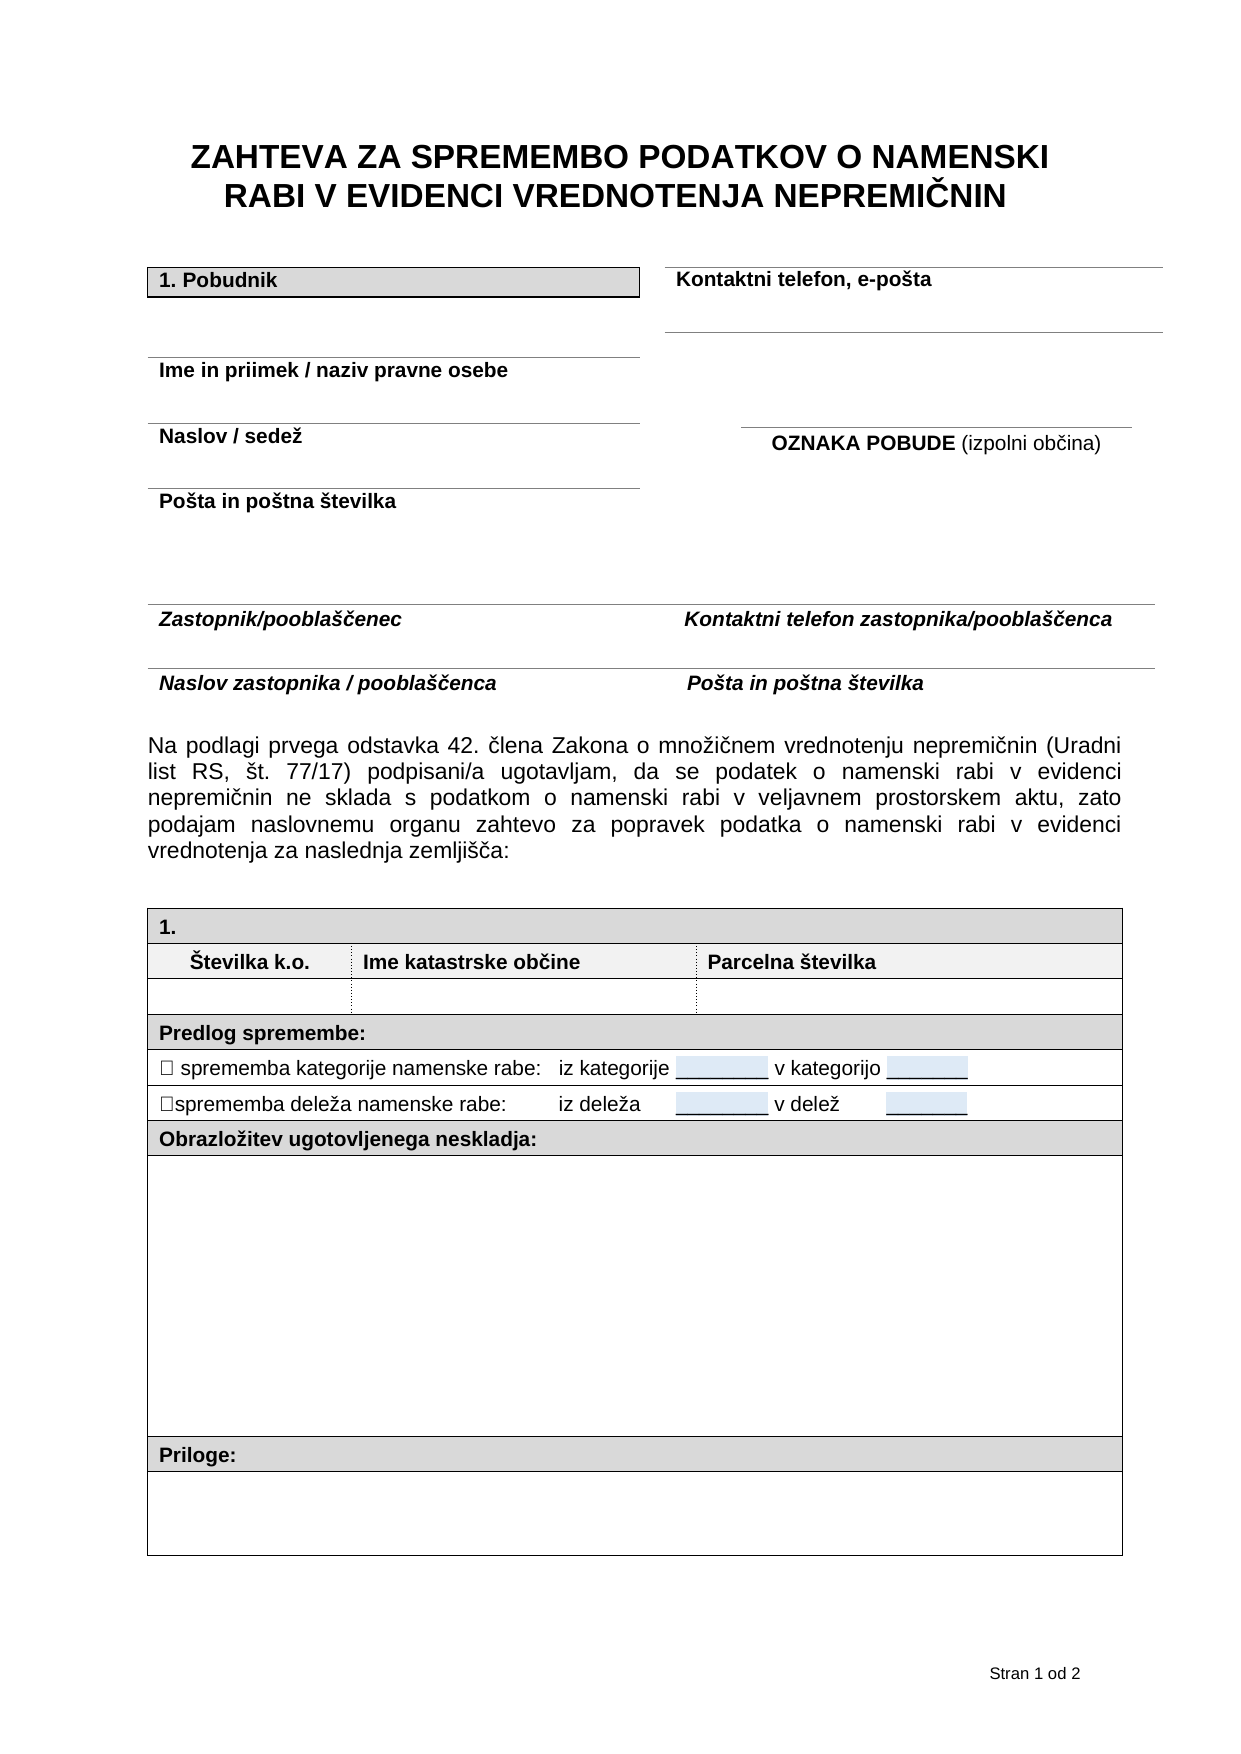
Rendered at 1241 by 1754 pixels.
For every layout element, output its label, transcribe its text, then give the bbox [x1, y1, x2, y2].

table_cell [352, 979, 696, 1014]
table_cell Parcelna številka [696, 944, 1122, 978]
table_header 1. [148, 909, 1122, 943]
table_cell Obrazložitev ugotovljenega neskladja: [148, 1121, 1122, 1155]
table_header Ime in priimek / naziv pravne osebe [148, 358, 640, 423]
text Na podlagi prvega odstavka 42. člena Zakona o množičnem vrednotenju nepremičnin (Uradni list RS, št. 77/17) podpisani/a ugotavljam, da se podatek o namenski rabi v evidenci nepremičnin ne sklada s podatkom o namenski rabi v veljavnem prostorskem aktu, zato podajam naslovnemu organu zahtevo za popravek podatka o namenski rabi v evidenci vrednotenja za naslednja zemljišča: [148, 732, 1122, 863]
table_cell Priloge: [148, 1437, 1122, 1471]
table_cell [148, 1156, 1122, 1436]
table_cell Pošta in poštna številka [148, 489, 640, 554]
table_cell  sprememba kategorije namenske rabe: iz kategorije ________ v kategorijo _______ [148, 1050, 1122, 1084]
table_cell [148, 1472, 1122, 1555]
text OZNAKA POBUDE (izpolni občina) [741, 428, 1132, 454]
table_cell Naslov / sedež [148, 424, 640, 488]
table_cell [148, 979, 352, 1014]
text ZAHTEVA ZA SPREMEMBO PODATKOV O NAMENSKI RABI V EVIDENCI VREDNOTENJA NEPREMIČNIN [148, 137, 1092, 214]
table_cell [696, 979, 1122, 1014]
table_cell Kontaktni telefon, e-pošta [665, 268, 1163, 332]
table_cell Številka k.o. [148, 944, 352, 978]
table_header Zastopnik/pooblaščenec Kontaktni telefon zastopnika/pooblaščenca [148, 605, 1155, 668]
table_header Pobudnik [148, 268, 639, 296]
table_cell sprememba deleža namenske rabe: iz deleža ________ v delež _______ [148, 1086, 1122, 1120]
table_cell Naslov zastopnika / pooblaščenca Pošta in poštna številka [148, 669, 1155, 732]
table_cell Ime katastrske občine [352, 944, 696, 978]
table_cell Predlog spremembe: [148, 1015, 1122, 1049]
